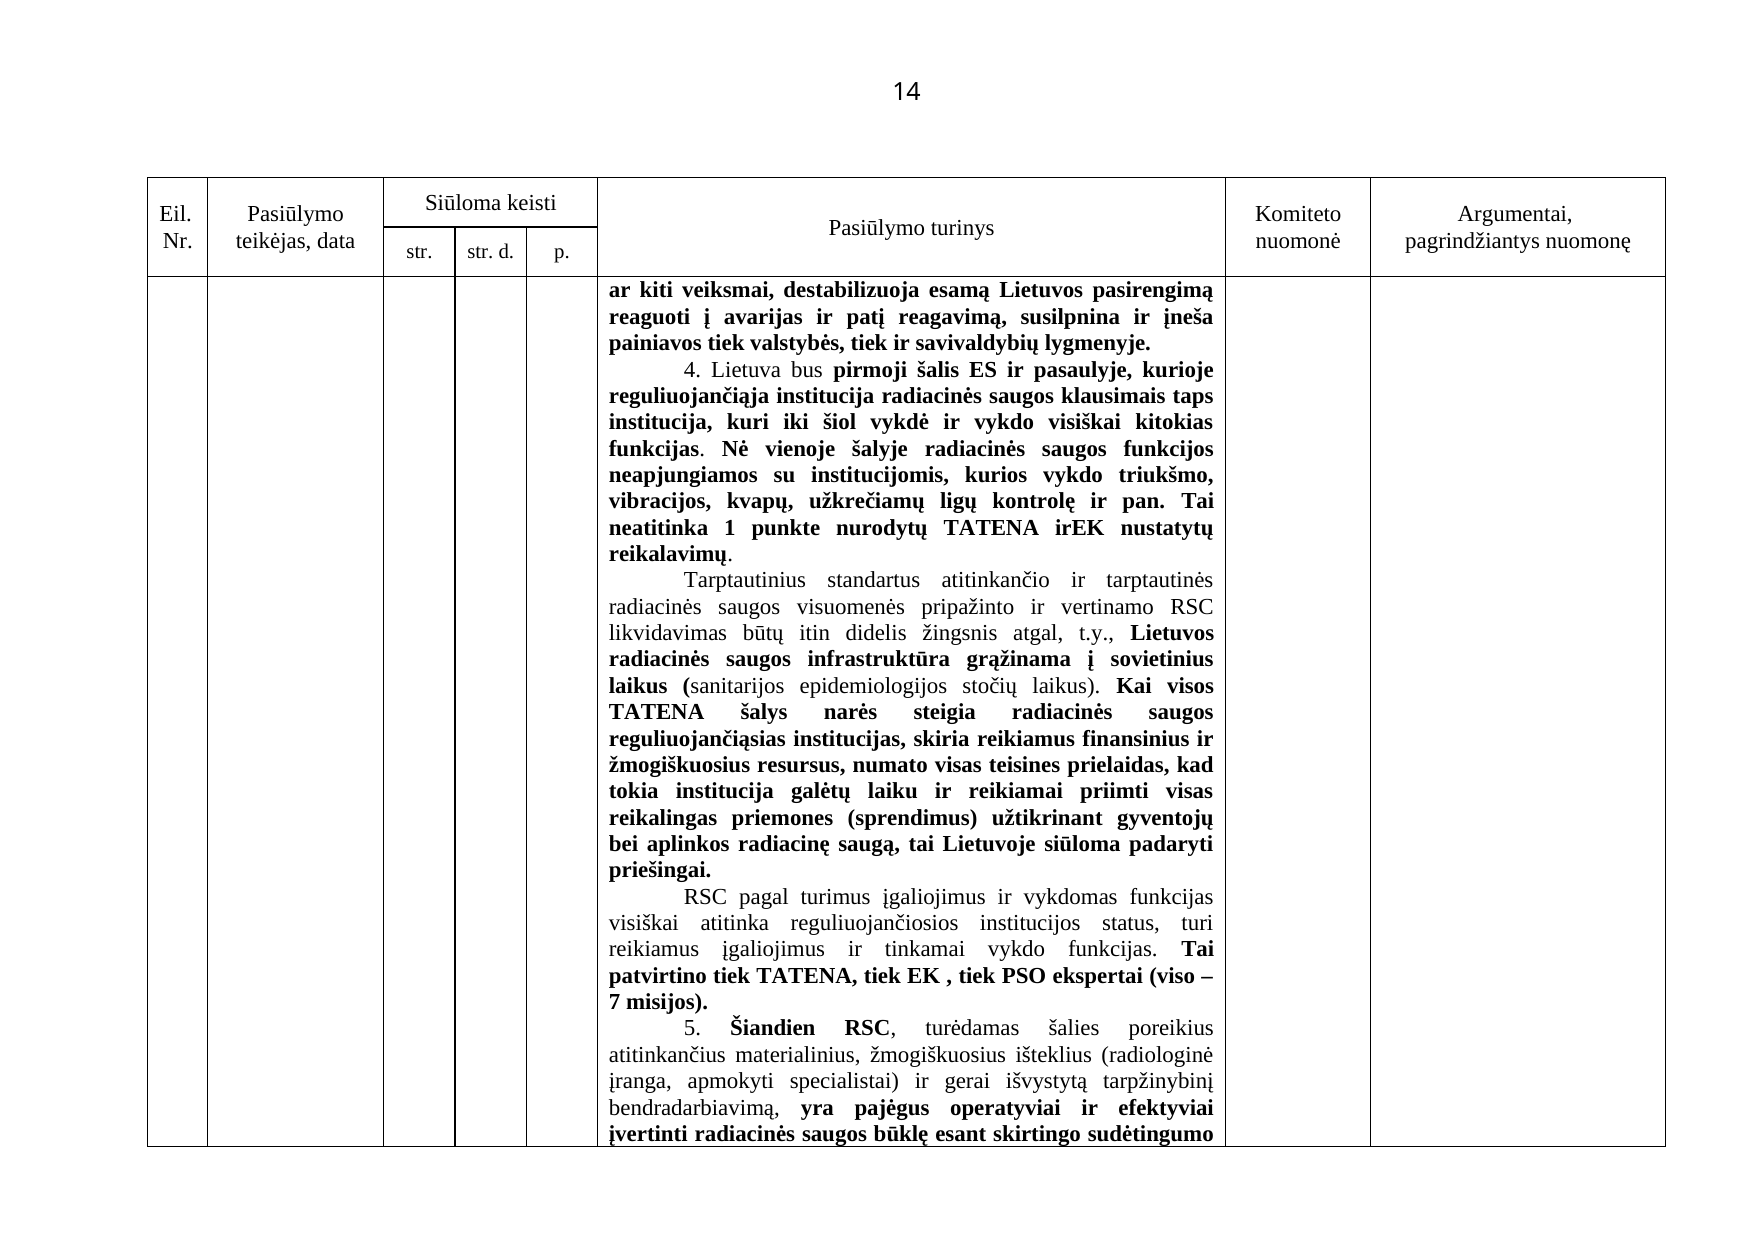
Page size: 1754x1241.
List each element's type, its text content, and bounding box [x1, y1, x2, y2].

table_cell [1226, 277, 1370, 1146]
table_cell [148, 277, 207, 1146]
table_cell str. [384, 228, 454, 276]
table_cell [384, 277, 454, 1146]
table_cell [208, 277, 383, 1146]
table_cell [456, 277, 526, 1146]
table_header Pasiūlymo teikėjas, data [208, 178, 383, 276]
table_cell ar kiti veiksmai, destabilizuoja esamą Lietuvos pasirengimą reaguoti į avarijas ir patį reagavimą, susilpnina ir įneša painiavos tiek valstybės, tiek ir savivaldybių lygmenyje. 4. Lietuva bus pirmoji šalis ES ir pasaulyje, kurioje reguliuojančiąja institucija radiacinės saugos klausimais taps institucija, kuri iki šiol vykdė ir vykdo visiškai kitokias funkcijas. Nė vienoje šalyje radiacinės saugos funkcijos neapjungiamos su institucijomis, kurios vykdo triukšmo, vibracijos, kvapų, užkrečiamų ligų kontrolę ir pan. Tai neatitinka 1 punkte nurodytų TATENA irEK nustatytų reikalavimų. Tarptautinius standartus atitinkančio ir tarptautinės radiacinės saugos visuomenės pripažinto ir vertinamo RSC likvidavimas būtų itin didelis žingsnis atgal, t.y., Lietuvos radiacinės saugos infrastruktūra grąžinama į sovietinius laikus (sanitarijos epidemiologijos stočių laikus). Kai visos TATENA šalys narės steigia radiacinės saugos reguliuojančiąsias institucijas, skiria reikiamus finansinius ir žmogiškuosius resursus, numato visas teisines prielaidas, kad tokia institucija galėtų laiku ir reikiamai priimti visas reikalingas priemones (sprendimus) užtikrinant gyventojų bei aplinkos radiacinę saugą, tai Lietuvoje siūloma padaryti priešingai. RSC pagal turimus įgaliojimus ir vykdomas funkcijas visiškai atitinka reguliuojančiosios institucijos status, turi reikiamus įgaliojimus ir tinkamai vykdo funkcijas. Tai patvirtino tiek TATENA, tiek EK , tiek PSO ekspertai (viso – 7 misijos). 5. Šiandien RSC, turėdamas šalies poreikius atitinkančius materialinius, žmogiškuosius išteklius (radiologinė įranga, apmokyti specialistai) ir gerai išvystytą tarpžinybinį bendradarbiavimą, yra pajėgus operatyviai ir efektyviai įvertinti radiacinės saugos būklę esant skirtingo sudėtingumo [598, 277, 1225, 1146]
table_header Eil. Nr. [148, 178, 207, 276]
table_header Siūloma keisti [384, 178, 597, 226]
table_cell [527, 277, 597, 1146]
table_cell str. d. [456, 228, 526, 276]
table_cell [1371, 277, 1665, 1146]
table_header Komiteto nuomonė [1226, 178, 1370, 276]
table_header Argumentai, pagrindžiantys nuomonę [1371, 178, 1665, 276]
table_header Pasiūlymo turinys [598, 178, 1225, 276]
table_cell p. [527, 228, 597, 276]
